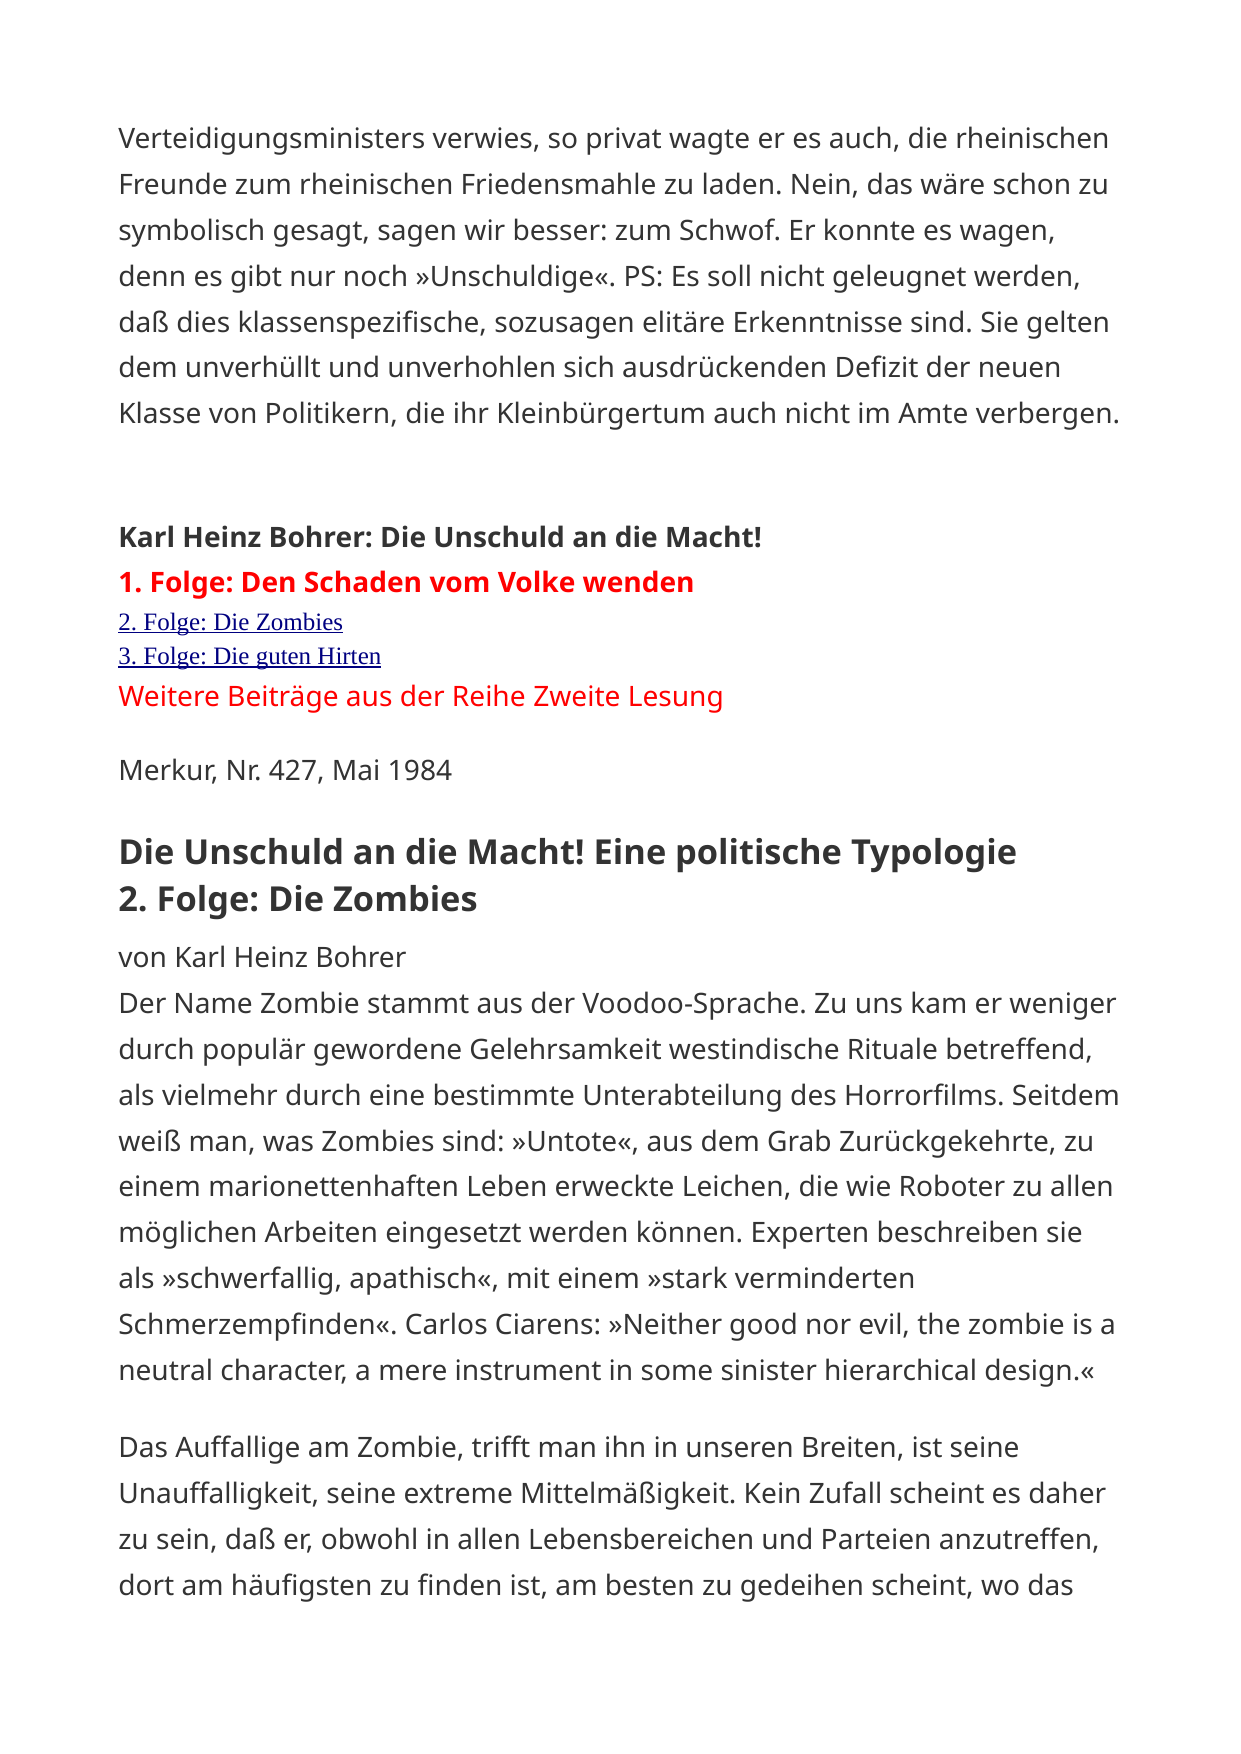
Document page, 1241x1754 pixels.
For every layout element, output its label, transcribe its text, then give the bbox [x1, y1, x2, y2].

text Weitere Beiträge aus der Reihe Zweite Lesung [118, 676, 1122, 714]
text Der Name Zombie stammt aus der Voodoo-Sprache. Zu uns kam er weniger durch populär gewordene Gelehrsamkeit westindische Rituale betreffend, als vielmehr durch eine bestimmte Unterabteilung des Horrorfilms. Seitdem weiß man, was Zombies sind: »Untote«, aus dem Grab Zurückgekehrte, zu einem marionettenhaften Leben erweckte Leichen, die wie Roboter zu allen möglichen Arbeiten eingesetzt werden können. Experten beschreiben sie als »schwerfallig, apathisch«, mit einem »stark verminderten Schmerzempfinden«. Carlos Ciarens: »Neither good nor evil, the zombie is a neutral character, a mere instrument in some sinister hierarchical design.« [118, 983, 1122, 1389]
text Merkur, Nr. 427, Mai 1984 [118, 751, 1122, 789]
text Karl Heinz Bohrer: Die Unschuld an die Macht! 1. Folge: Den Schaden vom Volke wenden 2. Folge: Die Zombies 3. Folge: Die guten Hirten [118, 471, 1122, 670]
text von Karl Heinz Bohrer [118, 937, 1122, 975]
text Das Auffallige am Zombie, trifft man ihn in unseren Breiten, ist seine Unauffalligkeit, seine extreme Mittelmäßigkeit. Kein Zufall scheint es daher zu sein, daß er, obwohl in allen Lebensbereichen und Parteien anzutreffen, dort am häufigsten zu finden ist, am besten zu gedeihen scheint, wo das [118, 1428, 1122, 1604]
text Verteidigungsministers verwies, so privat wagte er es auch, die rheinischen Freunde zum rheinischen Friedensmahle zu laden. Nein, das wäre schon zu symbolisch gesagt, sagen wir besser: zum Schwof. Er konnte es wagen, denn es gibt nur noch »Unschuldige«. PS: Es soll nicht geleugnet werden, daß dies klassenspezifische, sozusagen elitäre Erkenntnisse sind. Sie gelten dem unverhüllt und unverhohlen sich ausdrückenden Defizit der neuen Klasse von Politikern, die ihr Kleinbürgertum auch nicht im Amte verbergen. [118, 118, 1122, 432]
subtitle Die Unschuld an die Macht! Eine politische Typologie 2. Folge: Die Zombies [118, 828, 1122, 921]
